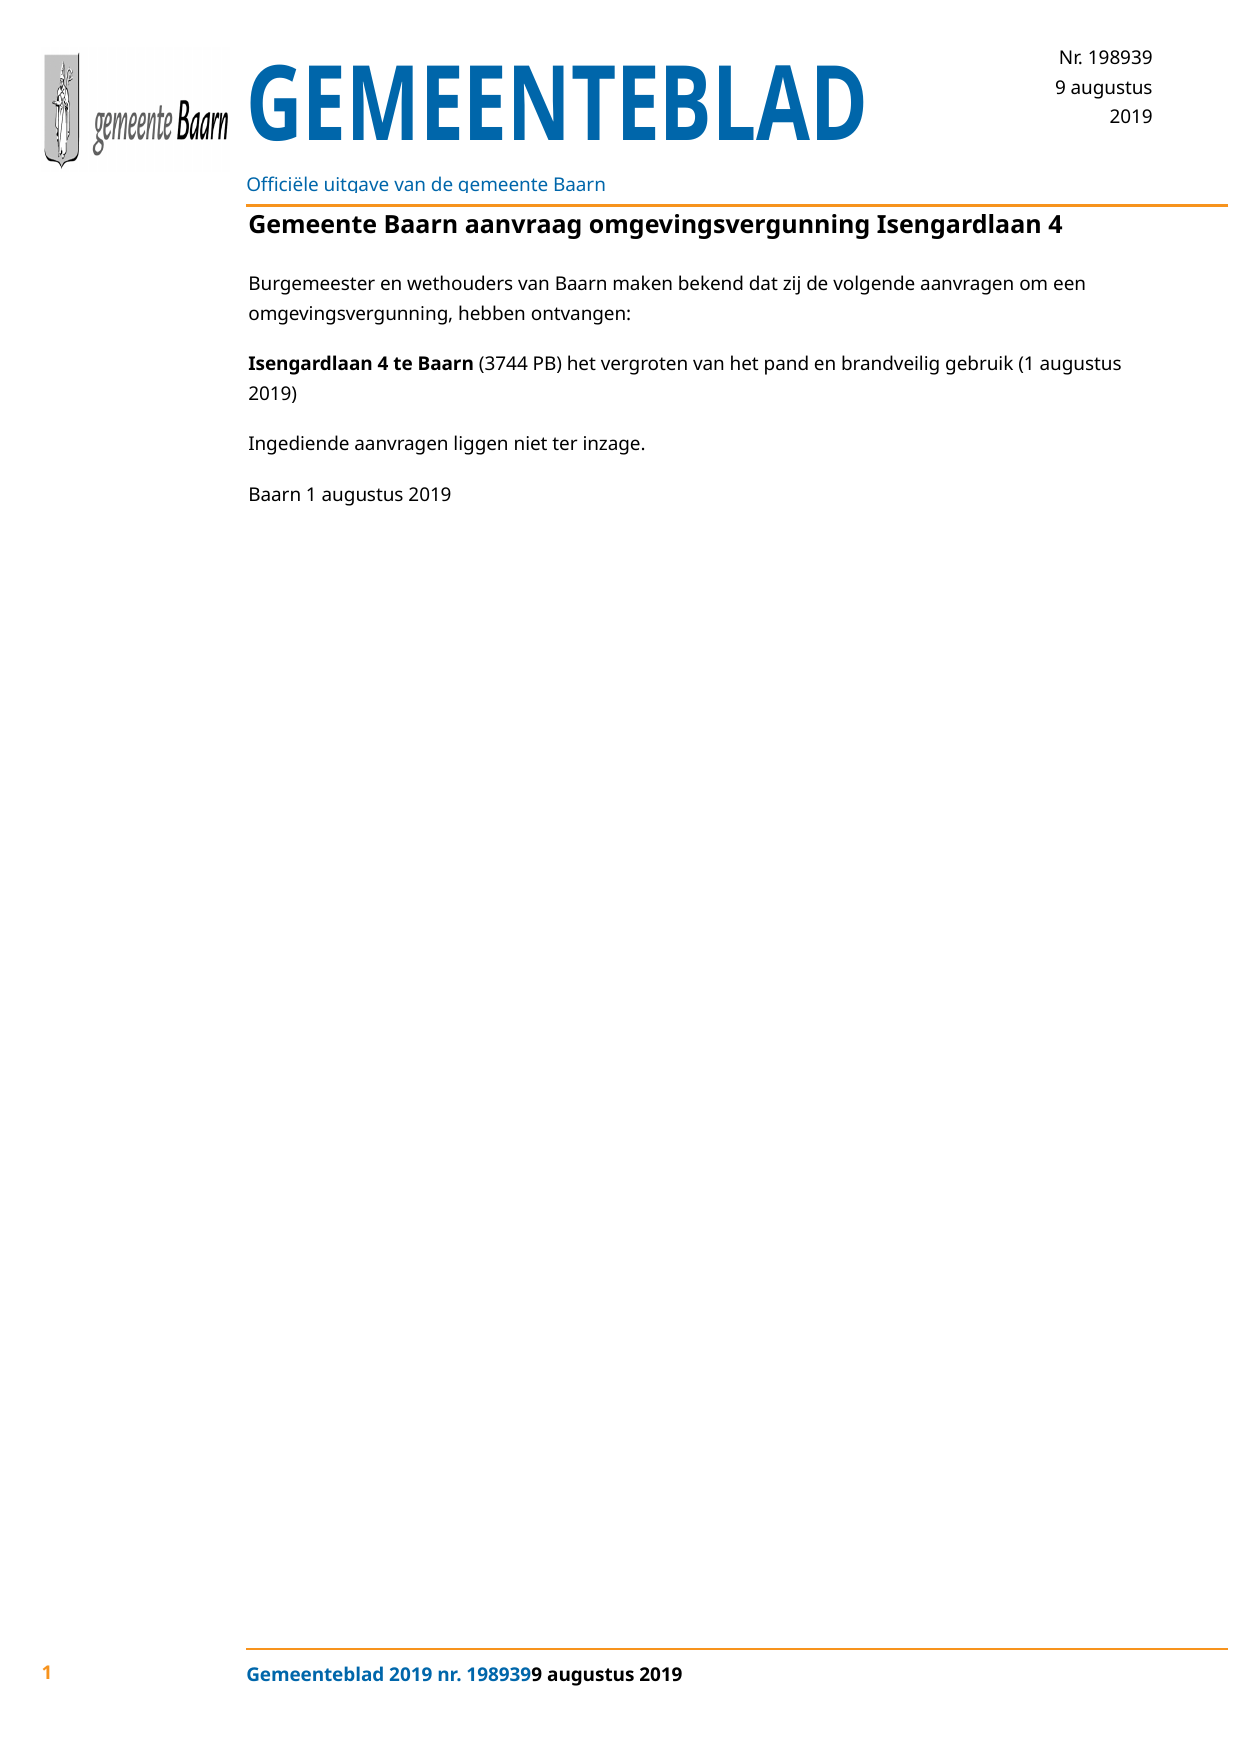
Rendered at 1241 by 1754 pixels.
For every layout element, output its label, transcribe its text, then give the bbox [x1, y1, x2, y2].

picture [41, 47, 231, 172]
text Ingediende aanvragen liggen niet ter inzage. [248, 430, 1152, 456]
text Burgemeester en wethouders van Baarn maken bekend dat zij de volgende aanvragen om een omgevingsvergunning, hebben ontvangen: [248, 270, 1152, 326]
text Gemeente Baarn aanvraag omgevingsvergunning Isengardlaan 4 [248, 207, 1152, 241]
text Isengardlaan 4 te Baarn (3744 PB) het vergroten van het pand en brandveilig gebruik (1 augustus 2019) [248, 350, 1152, 406]
text Baarn 1 augustus 2019 [248, 481, 1152, 506]
